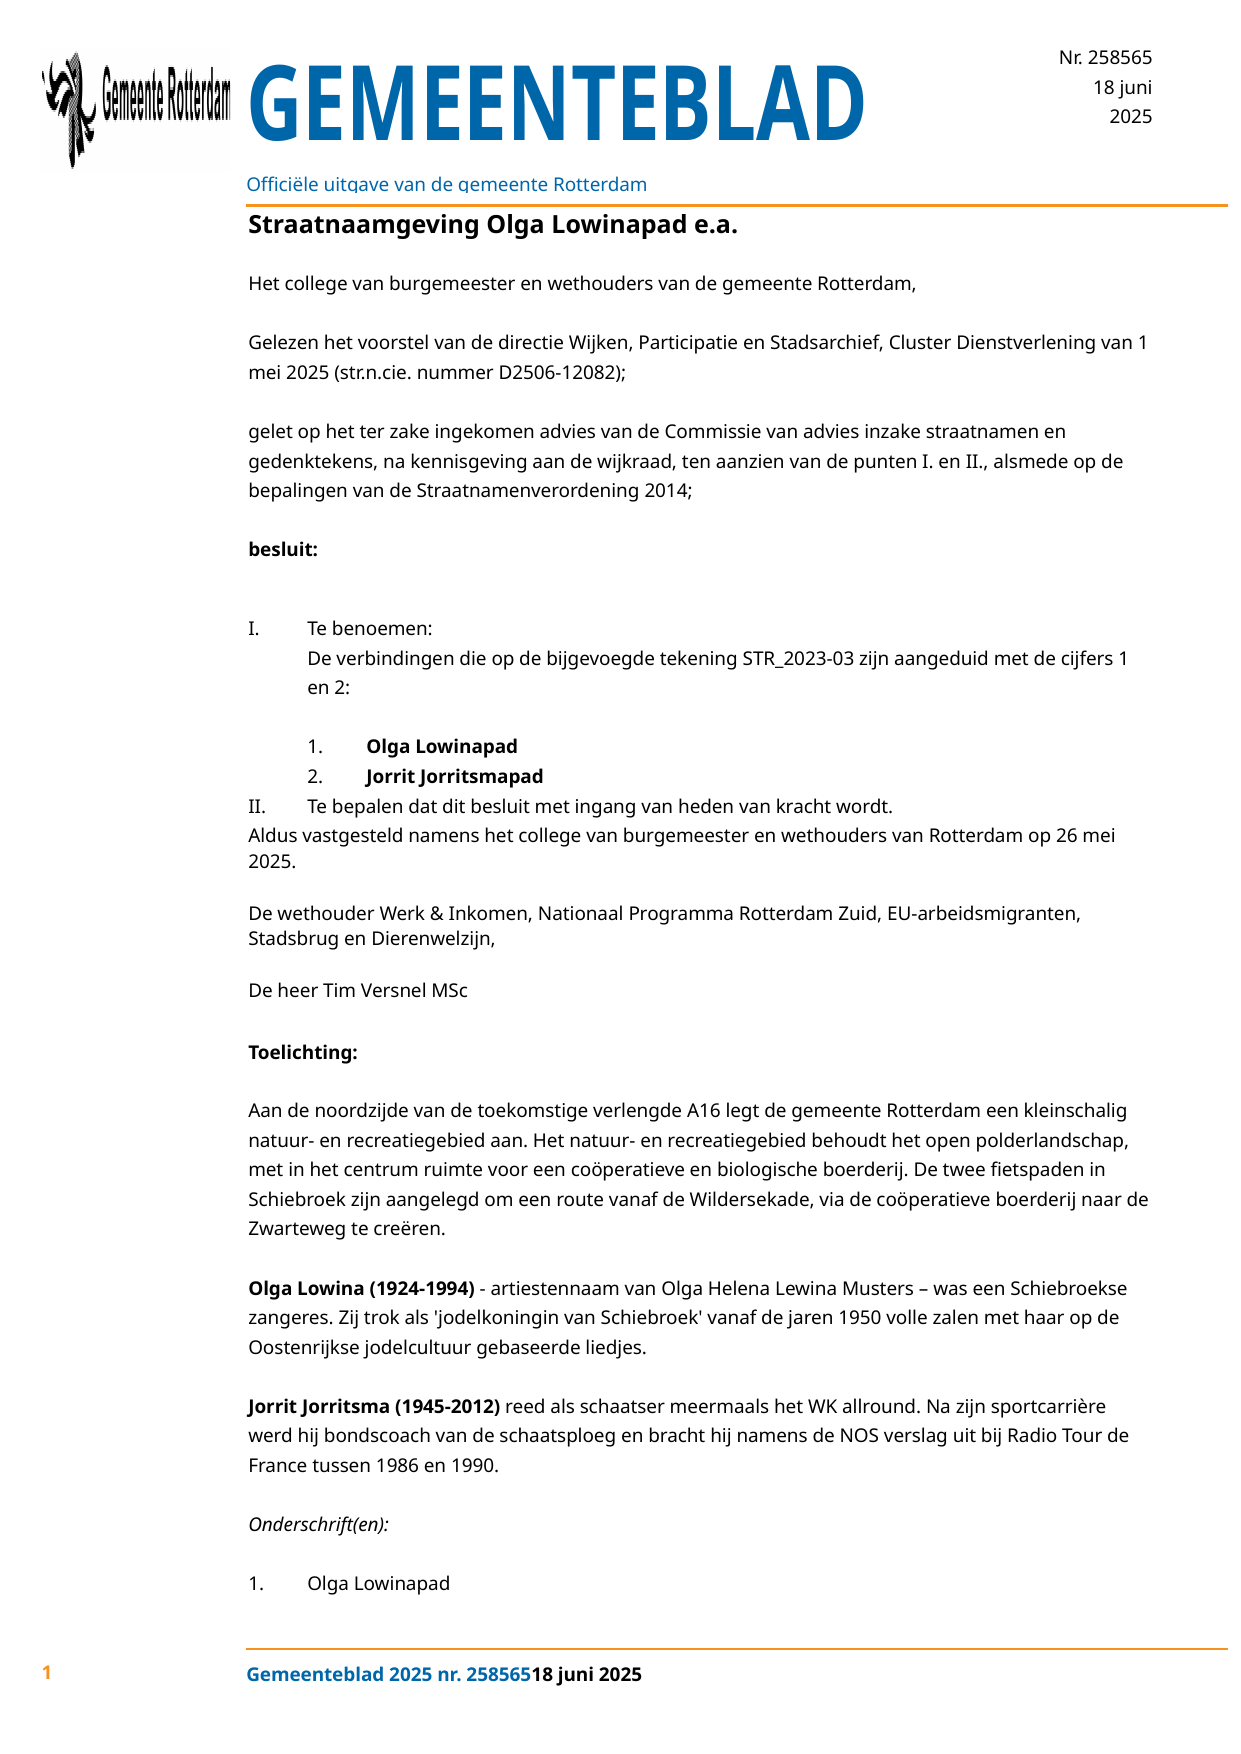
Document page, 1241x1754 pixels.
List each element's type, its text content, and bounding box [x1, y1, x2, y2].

text Straatnaamgeving Olga Lowinapad e.a. [248, 207, 1152, 241]
text Het college van burgemeester en wethouders van de gemeente Rotterdam, [248, 270, 1152, 296]
text gelet op het ter zake ingekomen advies van de Commissie van advies inzake straatnamen en gedenktekens, na kennisgeving aan de wijkraad, ten aanzien van de punten I. en II., alsmede op de bepalingen van de Straatnamenverordening 2014; [248, 418, 1152, 503]
text Aan de noordzijde van de toekomstige verlengde A16 legt de gemeente Rotterdam een kleinschalig natuur- en recreatiegebied aan. Het natuur- en recreatiegebied behoudt het open polderlandschap, met in het centrum ruimte voor een coöperatieve en biologische boerderij. De twee fietspaden in Schiebroek zijn aangelegd om een route vanaf de Wildersekade, via de coöperatieve boerderij naar de Zwarteweg te creëren. [248, 1097, 1152, 1241]
list Olga Lowinapad [307, 734, 1152, 759]
list Jorrit Jorritsmapad [307, 763, 1152, 789]
text besluit: [248, 537, 1152, 562]
text De heer Tim Versnel MSc [248, 977, 1152, 1003]
text De wethouder Werk & Inkomen, Nationaal Programma Rotterdam Zuid, EU-arbeidsmigranten, Stadsbrug en Dierenwelzijn, [248, 900, 1152, 951]
text Toelichting: [248, 1028, 1152, 1068]
text Gelezen het voorstel van de directie Wijken, Participatie en Stadsarchief, Cluster Dienstverlening van 1 mei 2025 (str.n.cie. nummer D2506-12082); [248, 329, 1152, 385]
picture [41, 47, 231, 172]
list Olga Lowinapad [248, 1571, 1152, 1596]
list De verbindingen die op de bijgevoegde tekening STR_2023-03 zijn aangeduid met de cijfers 1 en 2: [248, 645, 1152, 700]
text Aldus vastgesteld namens het college van burgemeester en wethouders van Rotterdam op 26 mei 2025. [248, 822, 1152, 874]
text Olga Lowina (1924-1994) - artiestennaam van Olga Helena Lewina Musters – was een Schiebroekse zangeres. Zij trok als 'jodelkoningin van Schiebroek' vanaf de jaren 1950 volle zalen met haar op de Oostenrijkse jodelcultuur gebaseerde liedjes. [248, 1275, 1152, 1359]
text Onderschrift(en): [248, 1511, 1152, 1537]
text Jorrit Jorritsma (1945-2012) reed als schaatser meermaals het WK allround. Na zijn sportcarrière werd hij bondscoach van de schaatsploeg en bracht hij namens de NOS verslag uit bij Radio Tour de France tussen 1986 en 1990. [248, 1393, 1152, 1478]
list Te benoemen: [248, 615, 1152, 641]
list Te bepalen dat dit besluit met ingang van heden van kracht wordt. [248, 793, 1152, 819]
